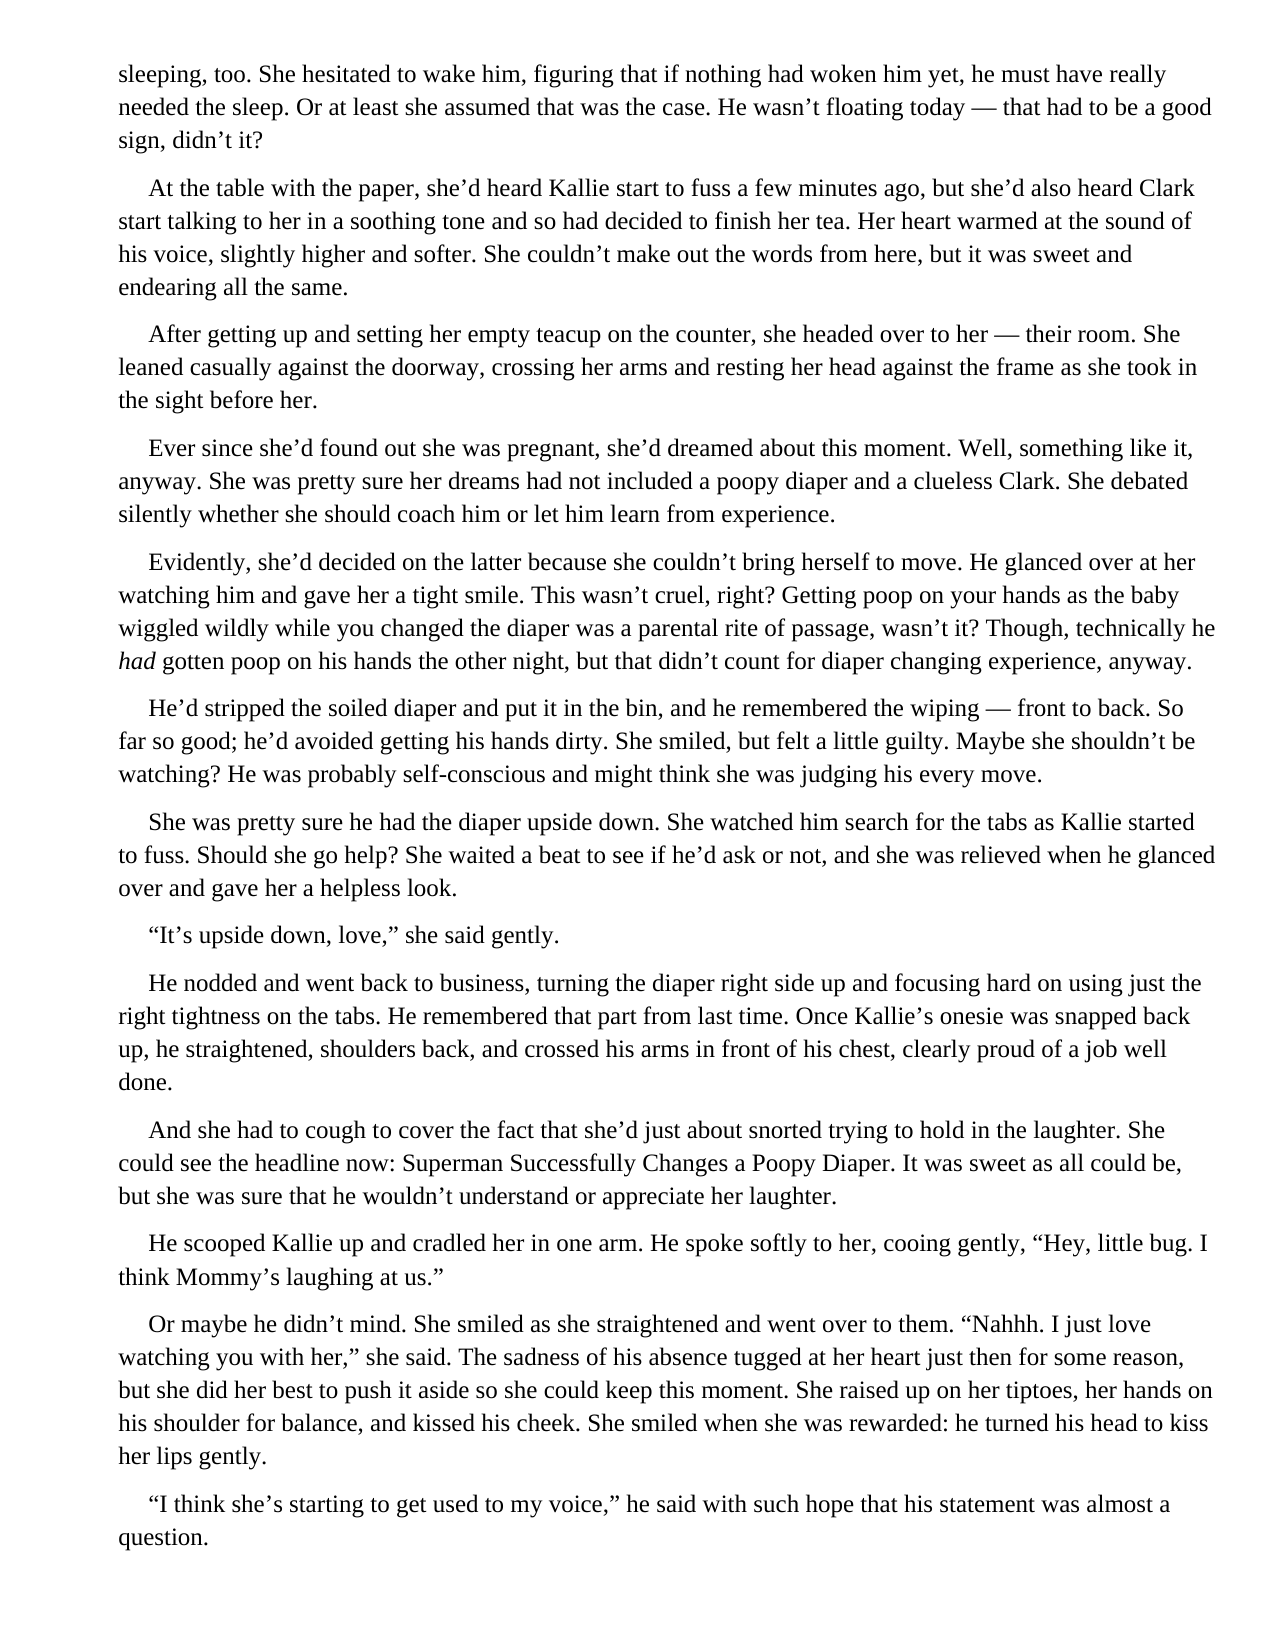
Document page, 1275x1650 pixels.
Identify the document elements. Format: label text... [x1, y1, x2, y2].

text Evidently, she’d decided on the latter because she couldn’t bring herself to move. He glanced over at her watching him and gave her a tight smile. This wasn’t cruel, right? Getting poop on your hands as the baby wiggled wildly while you changed the diaper was a parental rite of passage, wasn’t it? Though, technically he had gotten poop on his hands the other night, but that didn’t count for diaper changing experience, anyway. [118, 547, 1216, 674]
text He scooped Kallie up and cradled her in one arm. He spoke softly to her, cooing gently, “Hey, little bug. I think Mommy’s laughing at us.” [118, 1228, 1216, 1290]
text “It’s upside down, love,” she said gently. [118, 921, 1216, 949]
text And she had to cough to cover the fact that she’d just about snorted trying to hold in the laughter. She could see the headline now: Superman Successfully Changes a Poopy Diaper. It was sweet as all could be, but she was sure that he wouldn’t understand or appreciate her laughter. [118, 1115, 1216, 1210]
text At the table with the paper, she’d heard Kallie start to fuss a few minutes ago, but she’d also heard Clark start talking to her in a soothing tone and so had decided to finish her tea. Her heart warmed at the sound of his voice, slightly higher and softer. She couldn’t make out the words from here, but it was sweet and endearing all the same. [118, 173, 1216, 301]
text “I think she’s starting to get used to my voice,” he said with such hope that his statement was almost a question. [118, 1489, 1216, 1551]
text After getting up and setting her empty teacup on the counter, she headed over to her — their room. She leaned casually against the doorway, crossing her arms and resting her head against the frame as she took in the sight before her. [118, 319, 1216, 414]
text sleeping, too. She hesitated to wake him, figuring that if nothing had woken him yet, he must have really needed the sleep. Or at least she assumed that was the case. He wasn’t floating today — that had to be a good sign, didn’t it? [118, 59, 1216, 154]
text He nodded and went back to business, turning the diaper right side up and focusing hard on using just the right tightness on the tabs. He remembered that part from last time. Once Kallie’s onesie was snapped back up, he straightened, shoulders back, and crossed his arms in front of his chest, clearly proud of a job well done. [118, 968, 1216, 1096]
text Ever since she’d found out she was pregnant, she’d dreamed about this moment. Well, something like it, anyway. She was pretty sure her dreams had not included a poopy diaper and a clueless Clark. She debated silently whether she should coach him or let him learn from experience. [118, 433, 1216, 528]
text She was pretty sure he had the diaper upside down. She watched him search for the tabs as Kallie started to fuss. Should she go help? She waited a beat to see if he’d ask or not, and she was relieved when he glanced over and gave her a helpless look. [118, 807, 1216, 902]
text He’d stripped the soiled diaper and put it in the bin, and he remembered the wiping — front to back. So far so good; he’d avoided getting his hands dirty. She smiled, but felt a little guilty. Maybe she shouldn’t be watching? He was probably self-conscious and might think she was judging his every move. [118, 693, 1216, 788]
text Or maybe he didn’t mind. She smiled as she straightened and went over to them. “Nahhh. I just love watching you with her,” she said. The sadness of his absence tugged at her heart just then for some reason, but she did her best to push it aside so she could keep this moment. She raised up on her tiptoes, her hands on his shoulder for balance, and kissed his cheek. She smiled when she was rewarded: he turned his head to kiss her lips gently. [118, 1309, 1216, 1470]
